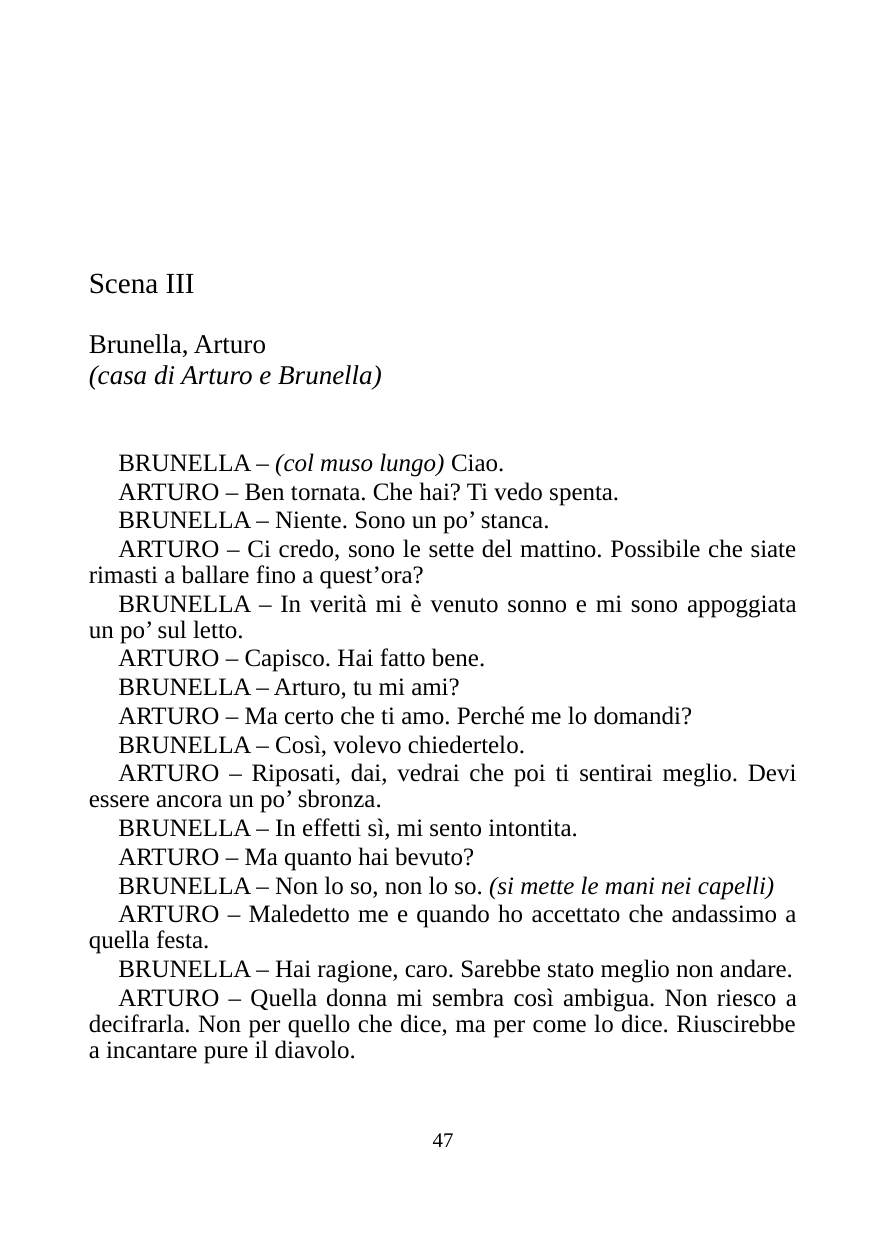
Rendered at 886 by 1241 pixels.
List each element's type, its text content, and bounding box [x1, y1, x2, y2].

text Brunella, Arturo [88, 328, 797, 359]
text (casa di Arturo e Brunella) [88, 359, 797, 390]
text BRUNELLA – Non lo so, non lo so. (si mette le mani nei capelli) [88, 871, 797, 899]
text BRUNELLA – Niente. Sono un po’ stanca. [88, 505, 797, 534]
text ARTURO – Riposati, dai, vedrai che poi ti sentirai meglio. Devi essere ancora un po’ sbronza. [88, 758, 797, 813]
text BRUNELLA – In verità mi è venuto sonno e mi sono appoggiata un po’ sul letto. [88, 589, 797, 643]
text ARTURO – Capisco. Hai fatto bene. [88, 643, 797, 672]
text ARTURO – Ma quanto hai bevuto? [88, 842, 797, 871]
text ARTURO – Ci credo, sono le sette del mattino. Possibile che siate rimasti a ballare fino a quest’ora? [88, 534, 797, 589]
text ARTURO – Maledetto me e quando ho accettato che andassimo a quella festa. [88, 899, 797, 954]
text BRUNELLA – In effetti sì, mi sento intontita. [88, 813, 797, 842]
text BRUNELLA – Arturo, tu mi ami? [88, 672, 797, 701]
text ARTURO – Quella donna mi sembra così ambigua. Non riesco a decifrarla. Non per quello che dice, ma per come lo dice. Riuscirebbe a incantare pure il diavolo. [88, 983, 797, 1063]
text ARTURO – Ma certo che ti amo. Perché me lo domandi? [88, 701, 797, 730]
text Scena III [88, 266, 797, 299]
text BRUNELLA – (col muso lungo) Ciao. [88, 448, 797, 477]
text ARTURO – Ben tornata. Che hai? Ti vedo spenta. [88, 477, 797, 505]
text BRUNELLA – Hai ragione, caro. Sarebbe stato meglio non andare. [88, 954, 797, 983]
text BRUNELLA – Così, volevo chiedertelo. [88, 730, 797, 758]
